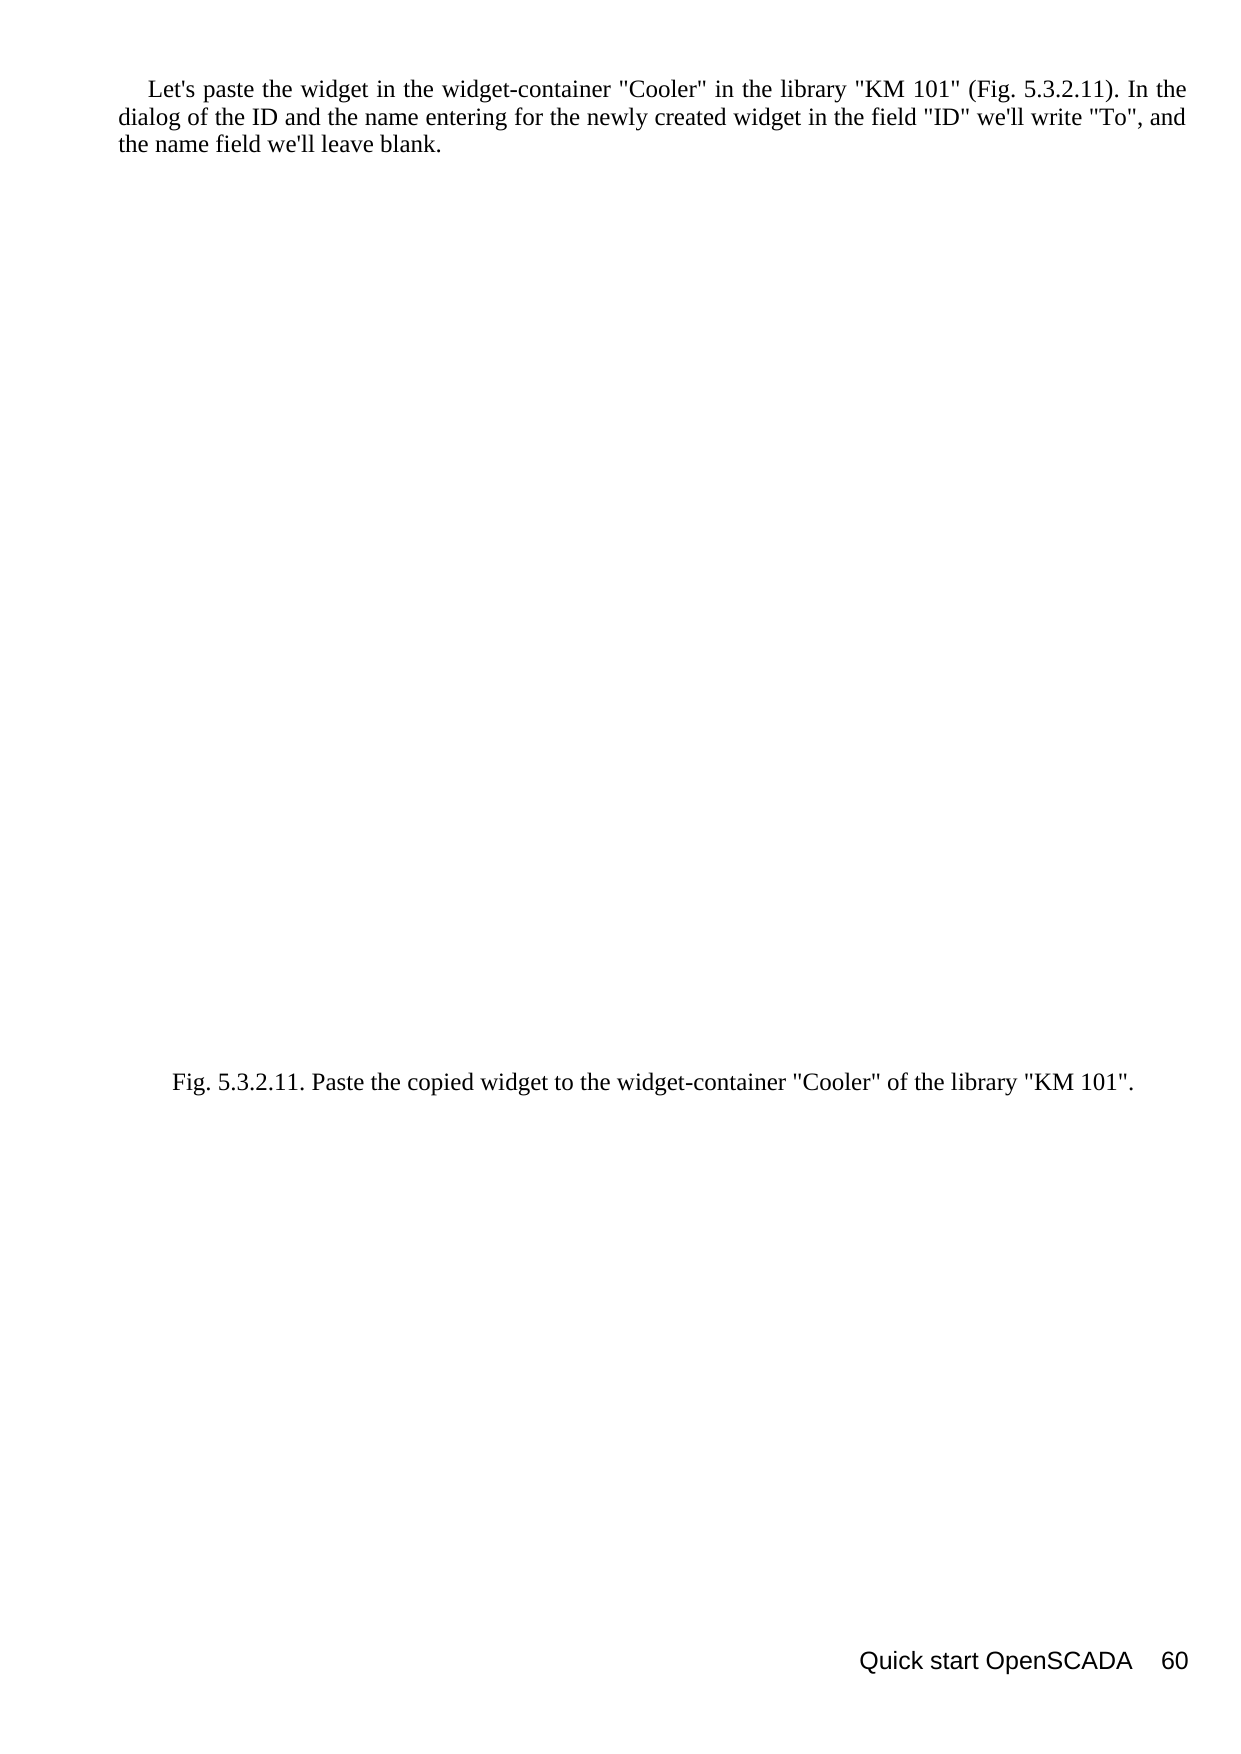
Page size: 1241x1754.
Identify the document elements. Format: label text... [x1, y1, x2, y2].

text Let's paste the widget in the widget-container "Cooler" in the library "KM 101" (Fig. 5.3.2.11). In the dialog of the ID and the name entering for the newly created widget in the field "ID" we'll write "To", and the name field we'll leave blank. [118, 75, 1188, 158]
text Fig. 5.3.2.11. Paste the copied widget to the widget-container "Cooler" of the library "KM 101". [118, 171, 1188, 1096]
